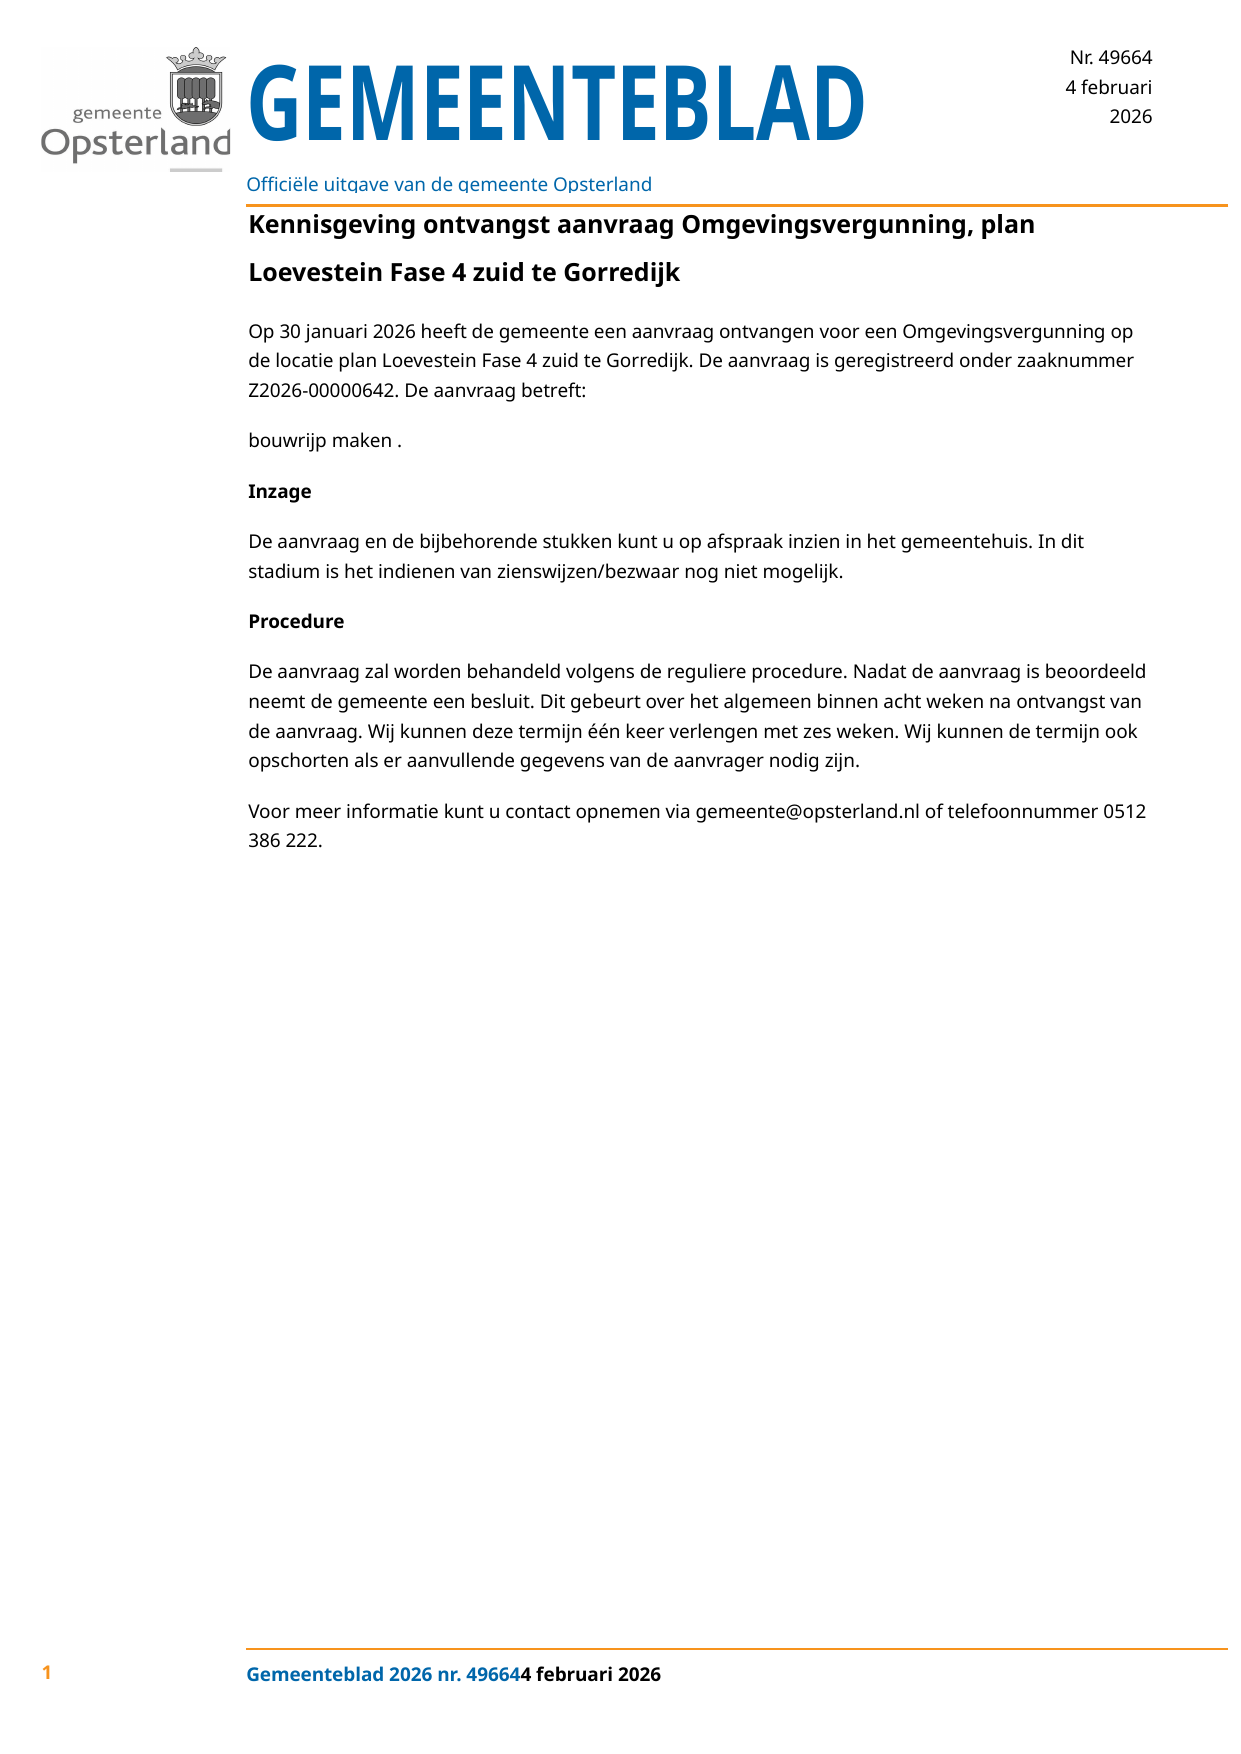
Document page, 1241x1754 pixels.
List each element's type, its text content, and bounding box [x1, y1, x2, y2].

text Kennisgeving ontvangst aanvraag Omgevingsvergunning, plan Loevestein Fase 4 zuid te Gorredijk [248, 207, 1152, 288]
text Voor meer informatie kunt u contact opnemen via gemeente@opsterland.nl of telefoonnummer 0512 386 222. [248, 798, 1152, 853]
text Procedure [248, 608, 1152, 634]
text Op 30 januari 2026 heeft de gemeente een aanvraag ontvangen voor een Omgevingsvergunning op de locatie plan Loevestein Fase 4 zuid te Gorredijk. De aanvraag is geregistreerd onder zaaknummer Z2026-00000642. De aanvraag betreft: [248, 318, 1152, 403]
text De aanvraag zal worden behandeld volgens de reguliere procedure. Nadat de aanvraag is beoordeeld neemt de gemeente een besluit. Dit gebeurt over het algemeen binnen acht weken na ontvangst van de aanvraag. Wij kunnen deze termijn één keer verlengen met zes weken. Wij kunnen de termijn ook opschorten als er aanvullende gegevens van de aanvrager nodig zijn. [248, 659, 1152, 773]
picture [41, 47, 231, 172]
text bouwrijp maken . [248, 427, 1152, 453]
text Inzage [248, 478, 1152, 504]
text De aanvraag en de bijbehorende stukken kunt u op afspraak inzien in het gemeentehuis. In dit stadium is het indienen van zienswijzen/bezwaar nog niet mogelijk. [248, 528, 1152, 584]
